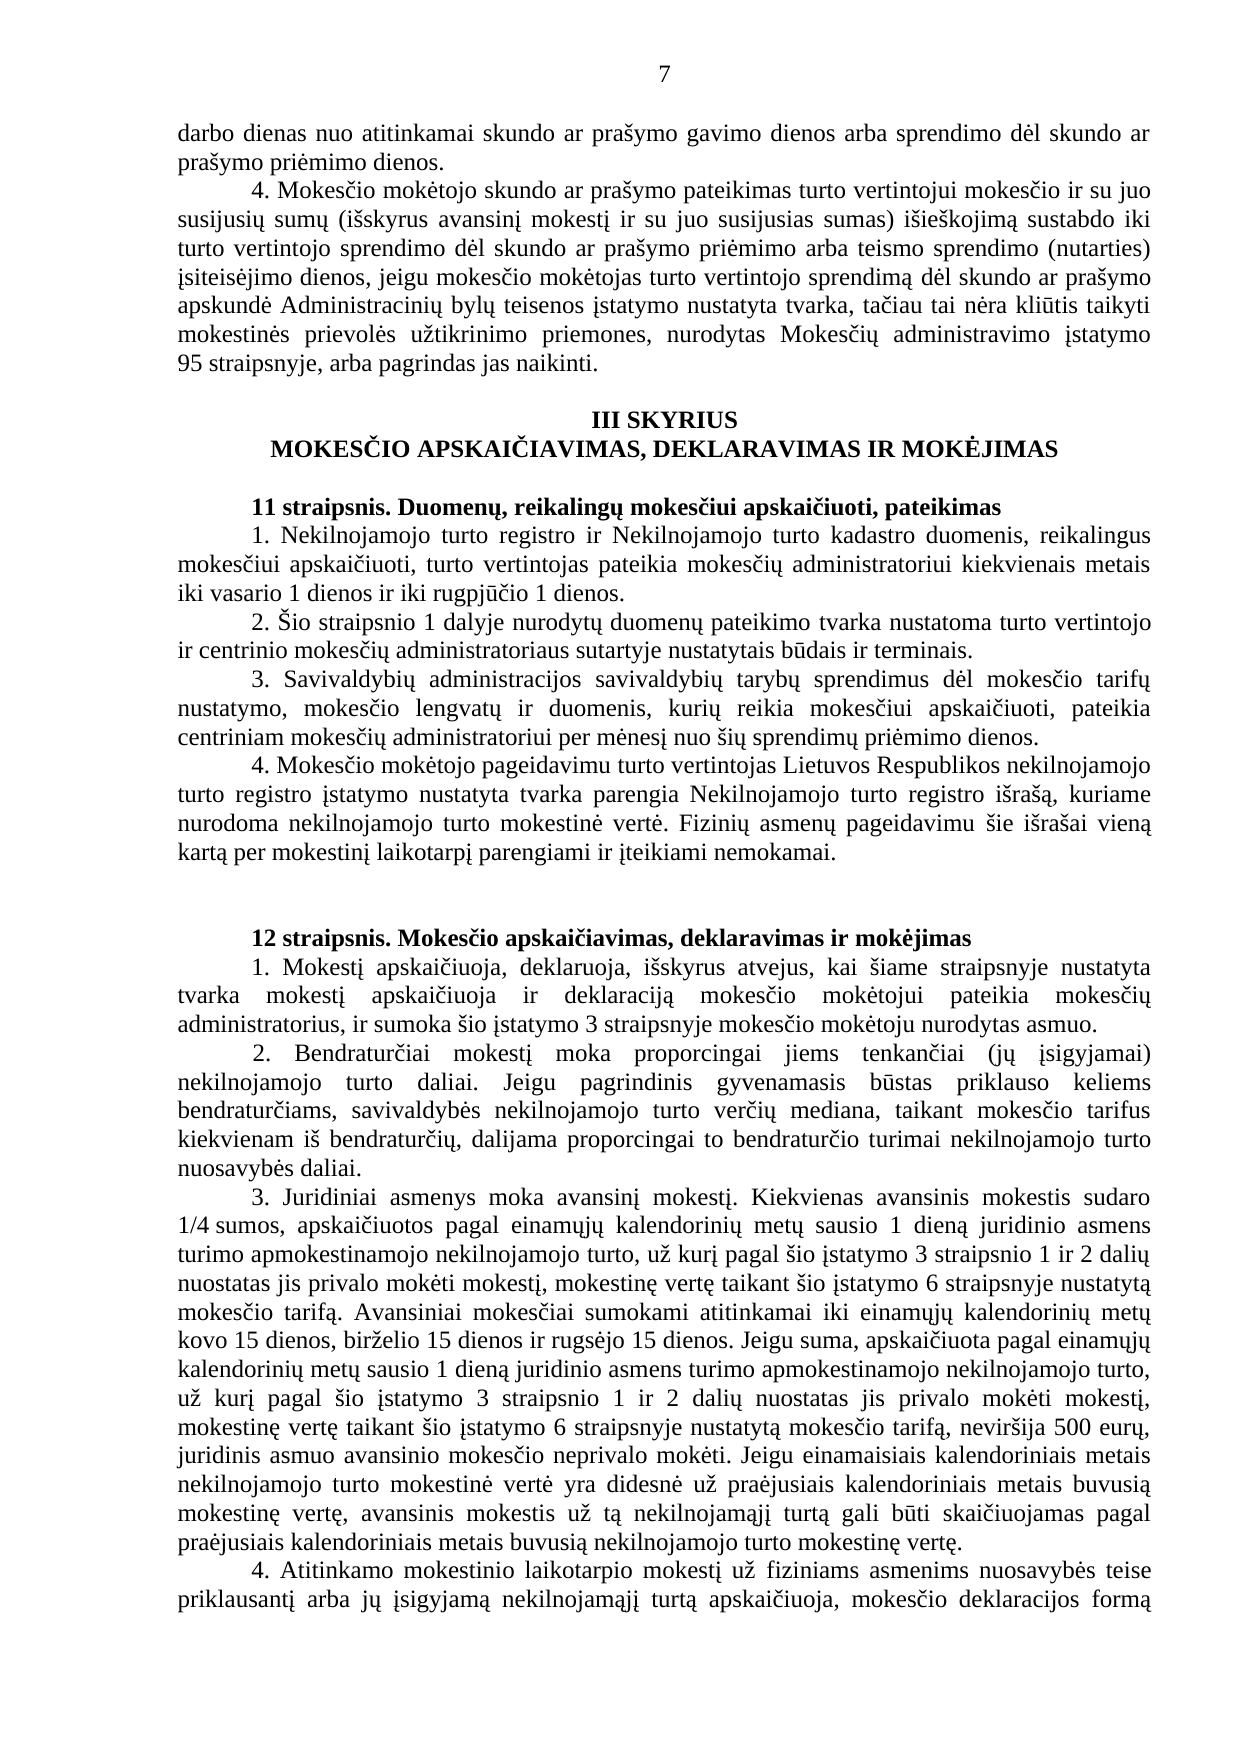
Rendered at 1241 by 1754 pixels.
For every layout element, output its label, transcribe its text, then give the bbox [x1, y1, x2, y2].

text 12 straipsnis. Mokesčio apskaičiavimas, deklaravimas ir mokėjimas [177, 923, 1152, 952]
text 2. Bendraturčiai mokestį moka proporcingai jiems tenkančiai (jų įsigyjamai) nekilnojamojo turto daliai. Jeigu pagrindinis gyvenamasis būstas priklauso keliems bendraturčiams, savivaldybės nekilnojamojo turto verčių mediana, taikant mokesčio tarifus kiekvienam iš bendraturčių, dalijama proporcingai to bendraturčio turimai nekilnojamojo turto nuosavybės daliai. [177, 1038, 1152, 1182]
subtitle III SKYRIUS [177, 406, 1152, 434]
text 3. Savivaldybių administracijos savivaldybių tarybų sprendimus dėl mokesčio tarifų nustatymo, mokesčio lengvatų ir duomenis, kurių reikia mokesčiui apskaičiuoti, pateikia centriniam mokesčių administratoriui per mėnesį nuo šių sprendimų priėmimo dienos. [177, 664, 1152, 751]
text 4. Mokesčio mokėtojo pageidavimu turto vertintojas Lietuvos Respublikos nekilnojamojo turto registro įstatymo nustatyta tvarka parengia Nekilnojamojo turto registro išrašą, kuriame nurodoma nekilnojamojo turto mokestinė vertė. Fizinių asmenų pageidavimu šie išrašai vieną kartą per mokestinį laikotarpį parengiami ir įteikiami nemokamai. [177, 751, 1152, 866]
text 4. Atitinkamo mokestinio laikotarpio mokestį už fiziniams asmenims nuosavybės teise priklausantį arba jų įsigyjamą nekilnojamąjį turtą apskaičiuoja, mokesčio deklaracijos formą [177, 1556, 1152, 1613]
text 3. Juridiniai asmenys moka avansinį mokestį. Kiekvienas avansinis mokestis sudaro 1/4 sumos, apskaičiuotos pagal einamųjų kalendorinių metų sausio 1 dieną juridinio asmens turimo apmokestinamojo nekilnojamojo turto, už kurį pagal šio įstatymo 3 straipsnio 1 ir 2 dalių nuostatas jis privalo mokėti mokestį, mokestinę vertę taikant šio įstatymo 6 straipsnyje nustatytą mokesčio tarifą. Avansiniai mokesčiai sumokami atitinkamai iki einamųjų kalendorinių metų kovo 15 dienos, birželio 15 dienos ir rugsėjo 15 dienos. Jeigu suma, apskaičiuota pagal einamųjų kalendorinių metų sausio 1 dieną juridinio asmens turimo apmokestinamojo nekilnojamojo turto, už kurį pagal šio įstatymo 3 straipsnio 1 ir 2 dalių nuostatas jis privalo mokėti mokestį, mokestinę vertę taikant šio įstatymo 6 straipsnyje nustatytą mokesčio tarifą, neviršija 500 eurų, juridinis asmuo avansinio mokesčio neprivalo mokėti. Jeigu einamaisiais kalendoriniais metais nekilnojamojo turto mokestinė vertė yra didesnė už praėjusiais kalendoriniais metais buvusią mokestinę vertę, avansinis mokestis už tą nekilnojamąjį turtą gali būti skaičiuojamas pagal praėjusiais kalendoriniais metais buvusią nekilnojamojo turto mokestinę vertę. [177, 1182, 1152, 1556]
text MOKESČIO APSKAIČIAVIMAS, DEKLARAVIMAS IR MOKĖJIMAS [177, 434, 1152, 463]
text 1. Nekilnojamojo turto registro ir Nekilnojamojo turto kadastro duomenis, reikalingus mokesčiui apskaičiuoti, turto vertintojas pateikia mokesčių administratoriui kiekvienais metais iki vasario 1 dienos ir iki rugpjūčio 1 dienos. [177, 521, 1152, 607]
text darbo dienas nuo atitinkamai skundo ar prašymo gavimo dienos arba sprendimo dėl skundo ar prašymo priėmimo dienos. [177, 118, 1152, 176]
text 1. Mokestį apskaičiuoja, deklaruoja, išskyrus atvejus, kai šiame straipsnyje nustatyta tvarka mokestį apskaičiuoja ir deklaraciją mokesčio mokėtojui pateikia mokesčių administratorius, ir sumoka šio įstatymo 3 straipsnyje mokesčio mokėtoju nurodytas asmuo. [177, 952, 1152, 1038]
text 11 straipsnis. Duomenų, reikalingų mokesčiui apskaičiuoti, pateikimas [177, 492, 1152, 521]
text 2. Šio straipsnio 1 dalyje nurodytų duomenų pateikimo tvarka nustatoma turto vertintojo ir centrinio mokesčių administratoriaus sutartyje nustatytais būdais ir terminais. [177, 607, 1152, 664]
text 4. Mokesčio mokėtojo skundo ar prašymo pateikimas turto vertintojui mokesčio ir su juo susijusių sumų (išskyrus avansinį mokestį ir su juo susijusias sumas) išieškojimą sustabdo iki turto vertintojo sprendimo dėl skundo ar prašymo priėmimo arba teismo sprendimo (nutarties) įsiteisėjimo dienos, jeigu mokesčio mokėtojas turto vertintojo sprendimą dėl skundo ar prašymo apskundė Administracinių bylų teisenos įstatymo nustatyta tvarka, tačiau tai nėra kliūtis taikyti mokestinės prievolės užtikrinimo priemones, nurodytas Mokesčių administravimo įstatymo 95 straipsnyje, arba pagrindas jas naikinti. [177, 176, 1152, 377]
